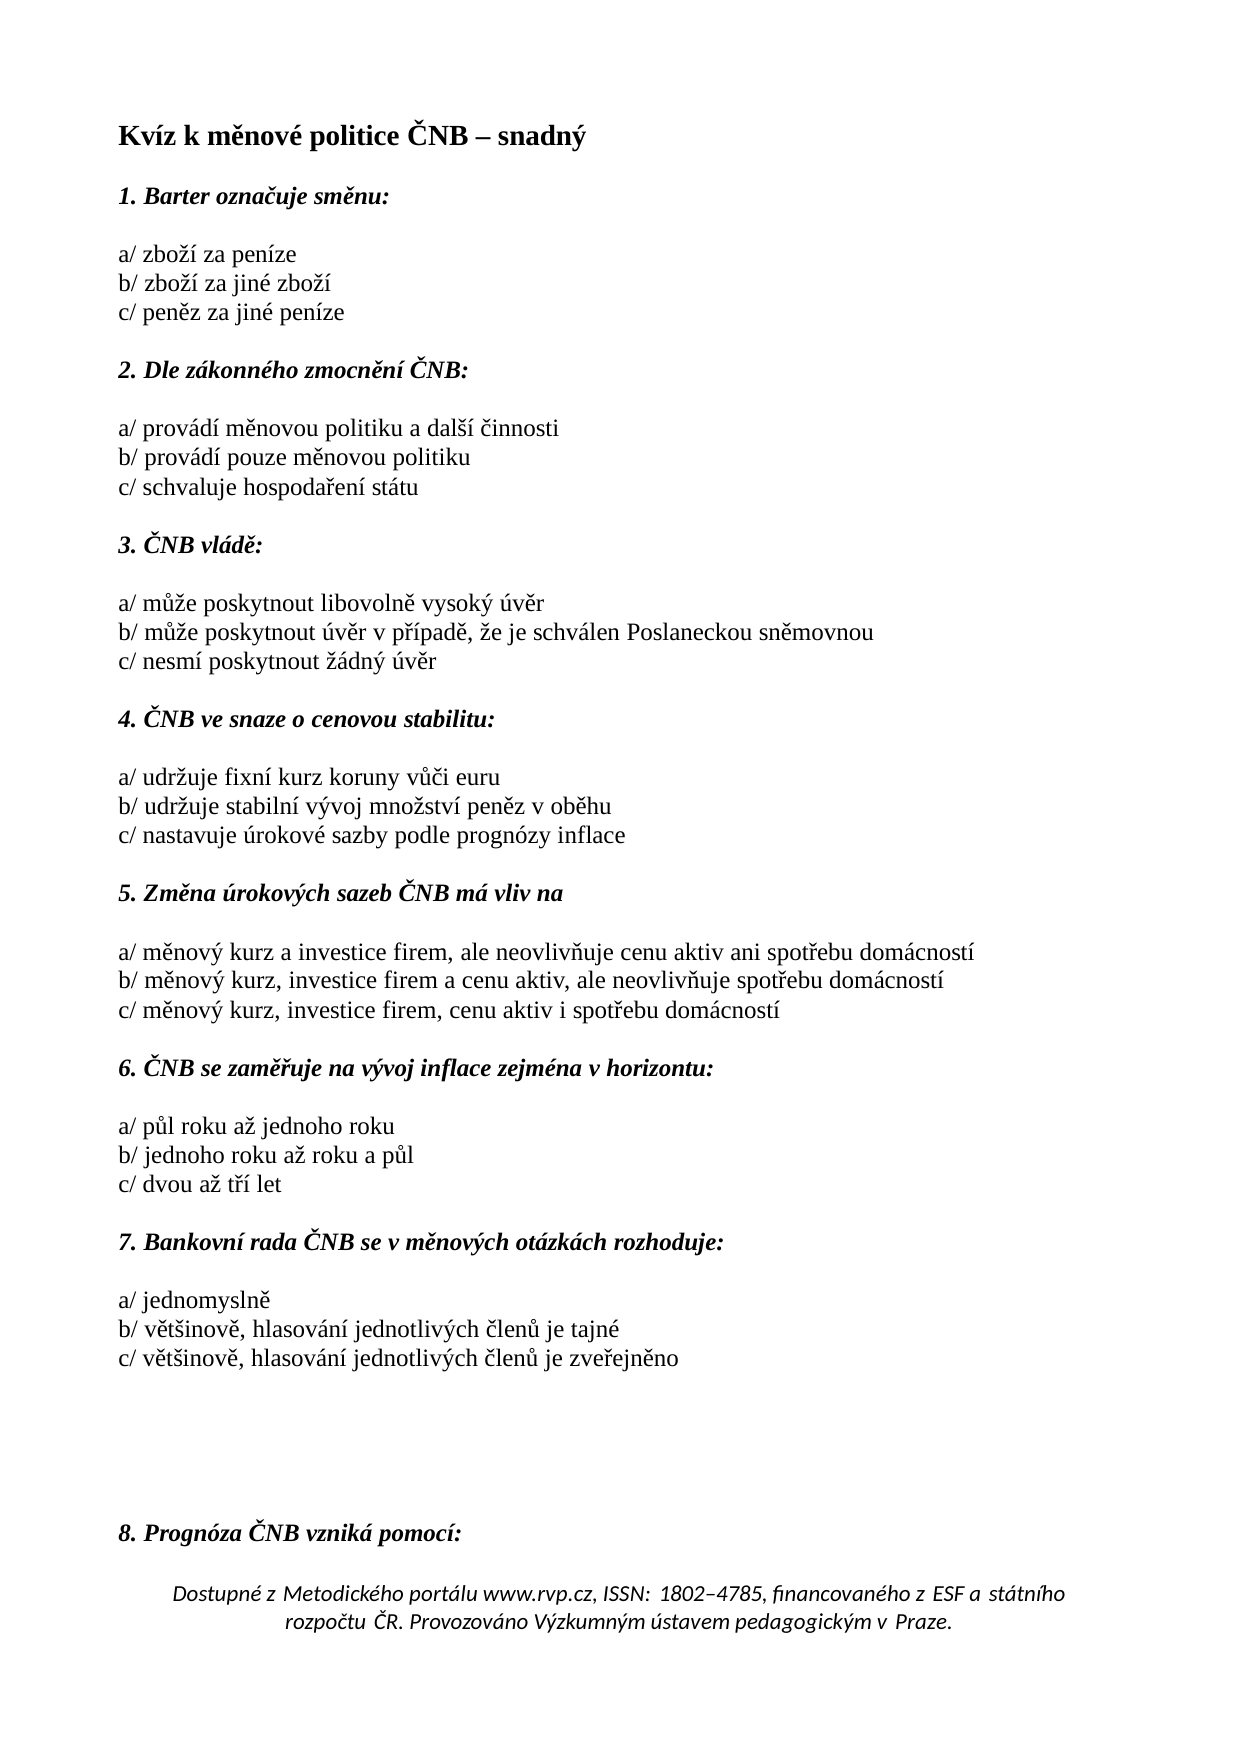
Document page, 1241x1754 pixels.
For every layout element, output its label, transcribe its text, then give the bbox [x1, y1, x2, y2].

text c/ měnový kurz, investice firem, cenu aktiv i spotřebu domácností [118, 994, 1122, 1023]
text b/ může poskytnout úvěr v případě, že je schválen Poslaneckou sněmovnou [118, 617, 1122, 646]
text 5. Změna úrokových sazeb ČNB má vliv na [118, 878, 1122, 907]
text c/ schvaluje hospodaření státu [118, 471, 1122, 500]
text a/ jednomyslně [118, 1285, 1122, 1314]
text 7. Bankovní rada ČNB se v měnových otázkách rozhoduje: [118, 1227, 1122, 1256]
text 8. Prognóza ČNB vzniká pomocí: [118, 1518, 1122, 1547]
text a/ udržuje fixní kurz koruny vůči euru [118, 762, 1122, 791]
text a/ může poskytnout libovolně vysoký úvěr [118, 588, 1122, 617]
text 3. ČNB vládě: [118, 529, 1122, 588]
text 6. ČNB se zaměřuje na vývoj inflace zejména v horizontu: [118, 1053, 1122, 1082]
text 4. ČNB ve snaze o cenovou stabilitu: [118, 704, 1122, 733]
text b/ měnový kurz, investice firem a cenu aktiv, ale neovlivňuje spotřebu domácností [118, 965, 1122, 994]
text c/ většinově, hlasování jednotlivých členů je zveřejněno [118, 1343, 1122, 1372]
text a/ měnový kurz a investice firem, ale neovlivňuje cenu aktiv ani spotřebu domácností [118, 936, 1122, 965]
text b/ jednoho roku až roku a půl [118, 1140, 1122, 1169]
text c/ nesmí poskytnout žádný úvěr [118, 646, 1122, 675]
text 2. Dle zákonného zmocnění ČNB: [118, 355, 1122, 413]
text c/ nastavuje úrokové sazby podle prognózy inflace [118, 820, 1122, 849]
text b/ provádí pouze měnovou politiku [118, 442, 1122, 471]
text a/ zboží za peníze [118, 210, 1122, 268]
text c/ dvou až tří let [118, 1169, 1122, 1198]
text b/ většinově, hlasování jednotlivých členů je tajné [118, 1314, 1122, 1343]
text Kvíz k měnové politice ČNB – snadný [118, 118, 1122, 152]
text b/ udržuje stabilní vývoj množství peněz v oběhu [118, 791, 1122, 820]
text a/ půl roku až jednoho roku [118, 1111, 1122, 1140]
text c/ peněz za jiné peníze [118, 297, 1122, 326]
text a/ provádí měnovou politiku a další činnosti [118, 413, 1122, 442]
text 1. Barter označuje směnu: [118, 181, 1122, 210]
text b/ zboží za jiné zboží [118, 268, 1122, 297]
